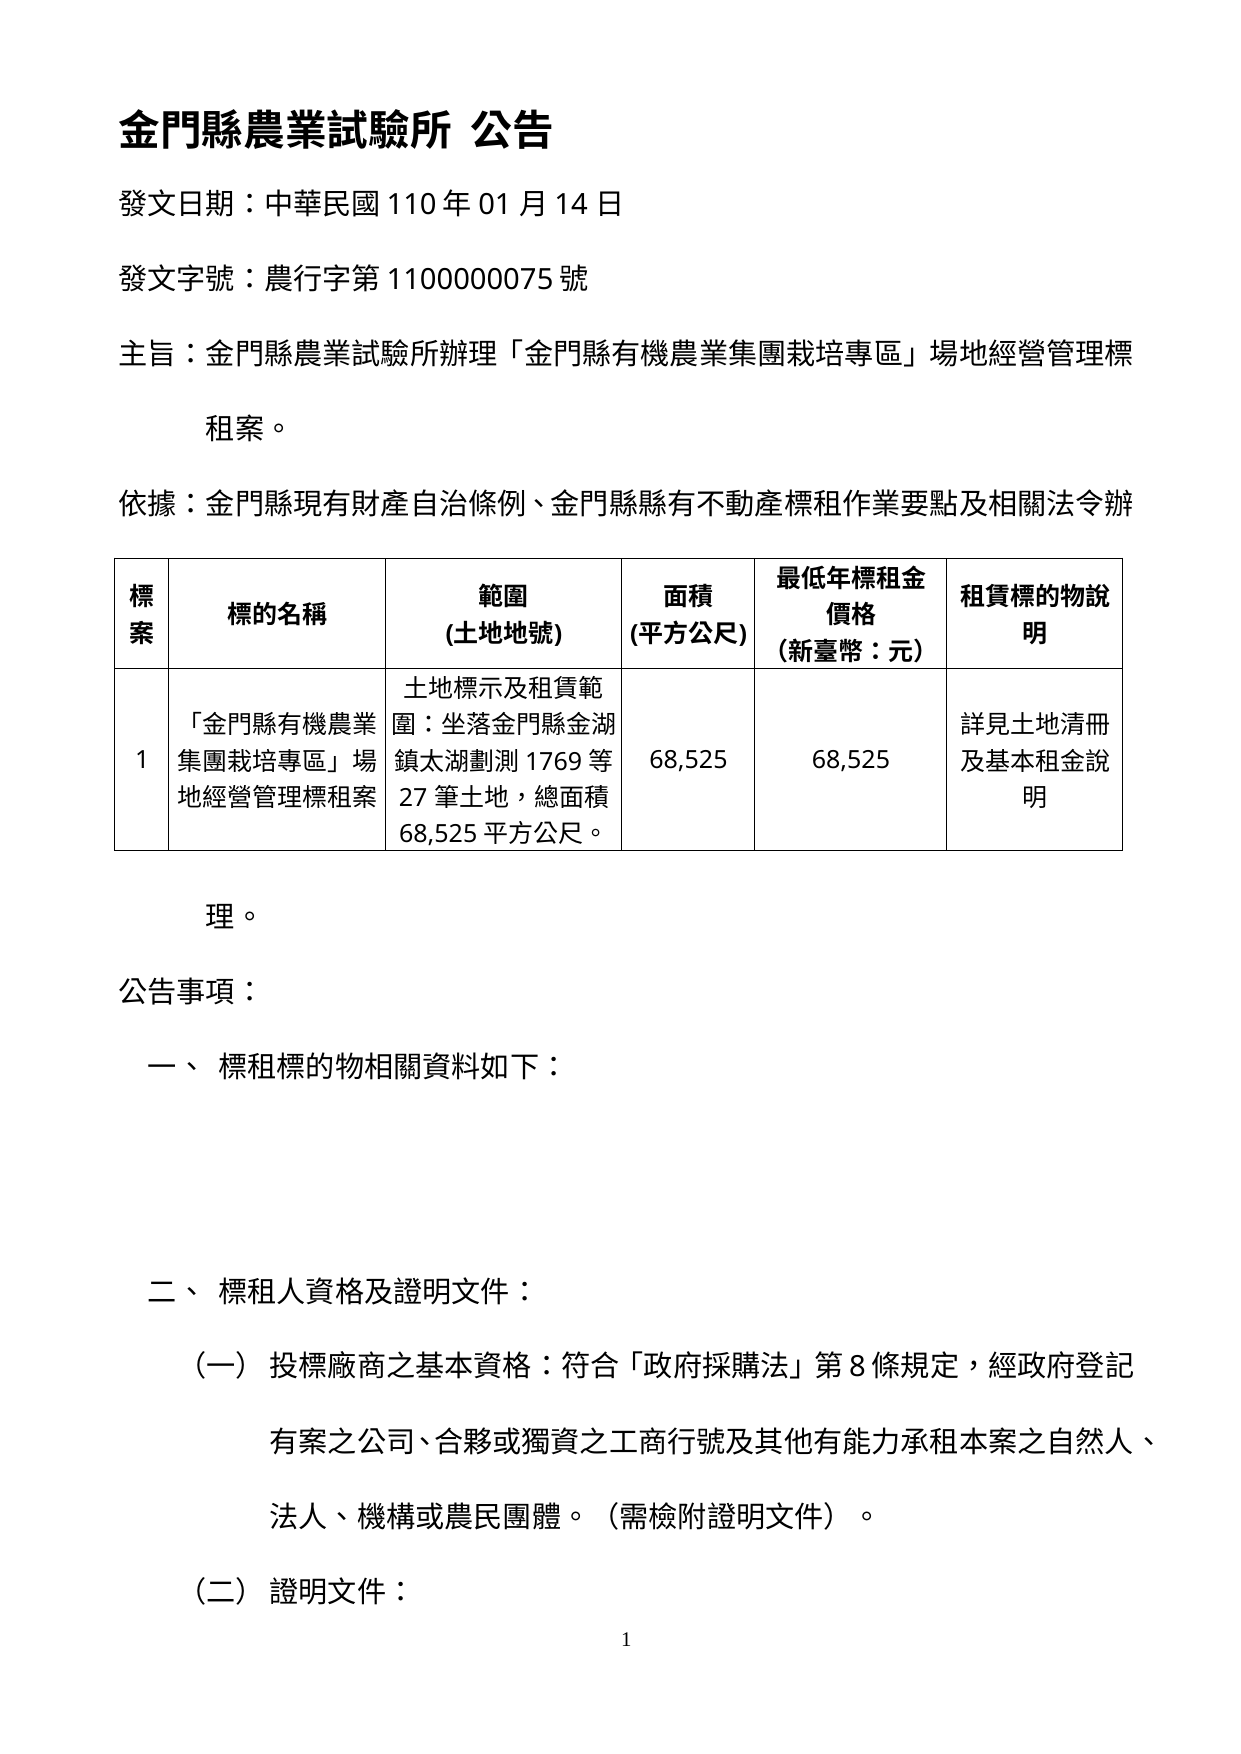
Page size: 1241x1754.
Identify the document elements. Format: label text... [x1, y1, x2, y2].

list 投標廠商之基本資格：符合「政府採購法」第8條規定，經政府登記有案之公司、合夥或獨資之工商行號及其他有能力承租本案之自然人、法人、機構或農民團體。（需檢附證明文件）。 [177, 1327, 1134, 1552]
table_header 標的名稱 [169, 559, 385, 667]
table_header 面積 (平方公尺) [622, 559, 754, 667]
table_header 租賃標的物說明 [947, 559, 1122, 667]
table_cell 詳見土地清冊及基本租金說明 [947, 669, 1122, 850]
table_cell 「金門縣有機農業集團栽培專區」場地經營管理標租案 [169, 669, 385, 850]
list 標租人資格及證明文件： [148, 1252, 1134, 1327]
text 公告事項： [118, 952, 1134, 1027]
table_header 標案 [115, 559, 168, 667]
table_cell 68,525 [755, 669, 946, 850]
text 依據：金門縣現有財產自治條例、金門縣縣有不動產標租作業要點及相關法令辦理。 [118, 464, 1134, 952]
table_header 最低年標租金 價格 （新臺幣：元） [755, 559, 946, 667]
table_cell 土地標示及租賃範圍：坐落金門縣金湖鎮太湖劃測 1769 等 27 筆土地，總面積 68,525 平方公尺。 [386, 669, 621, 850]
list 證明文件： [177, 1552, 1134, 1627]
text 主旨：金門縣農業試驗所辦理「金門縣有機農業集團栽培專區」場地經營管理標租案。 [118, 314, 1134, 464]
text 發文日期：中華民國110年 01 月14 日 [118, 164, 1134, 239]
table_cell 1 [115, 669, 168, 850]
list 標租標的物相關資料如下： [148, 1027, 1134, 1102]
table_header 範圍 (土地地號) [386, 559, 621, 667]
text 發文字號：農行字第1100000075號 [118, 239, 1134, 314]
text 金門縣農業試驗所 公告 [118, 89, 1134, 164]
table_cell 68,525 [622, 669, 754, 850]
